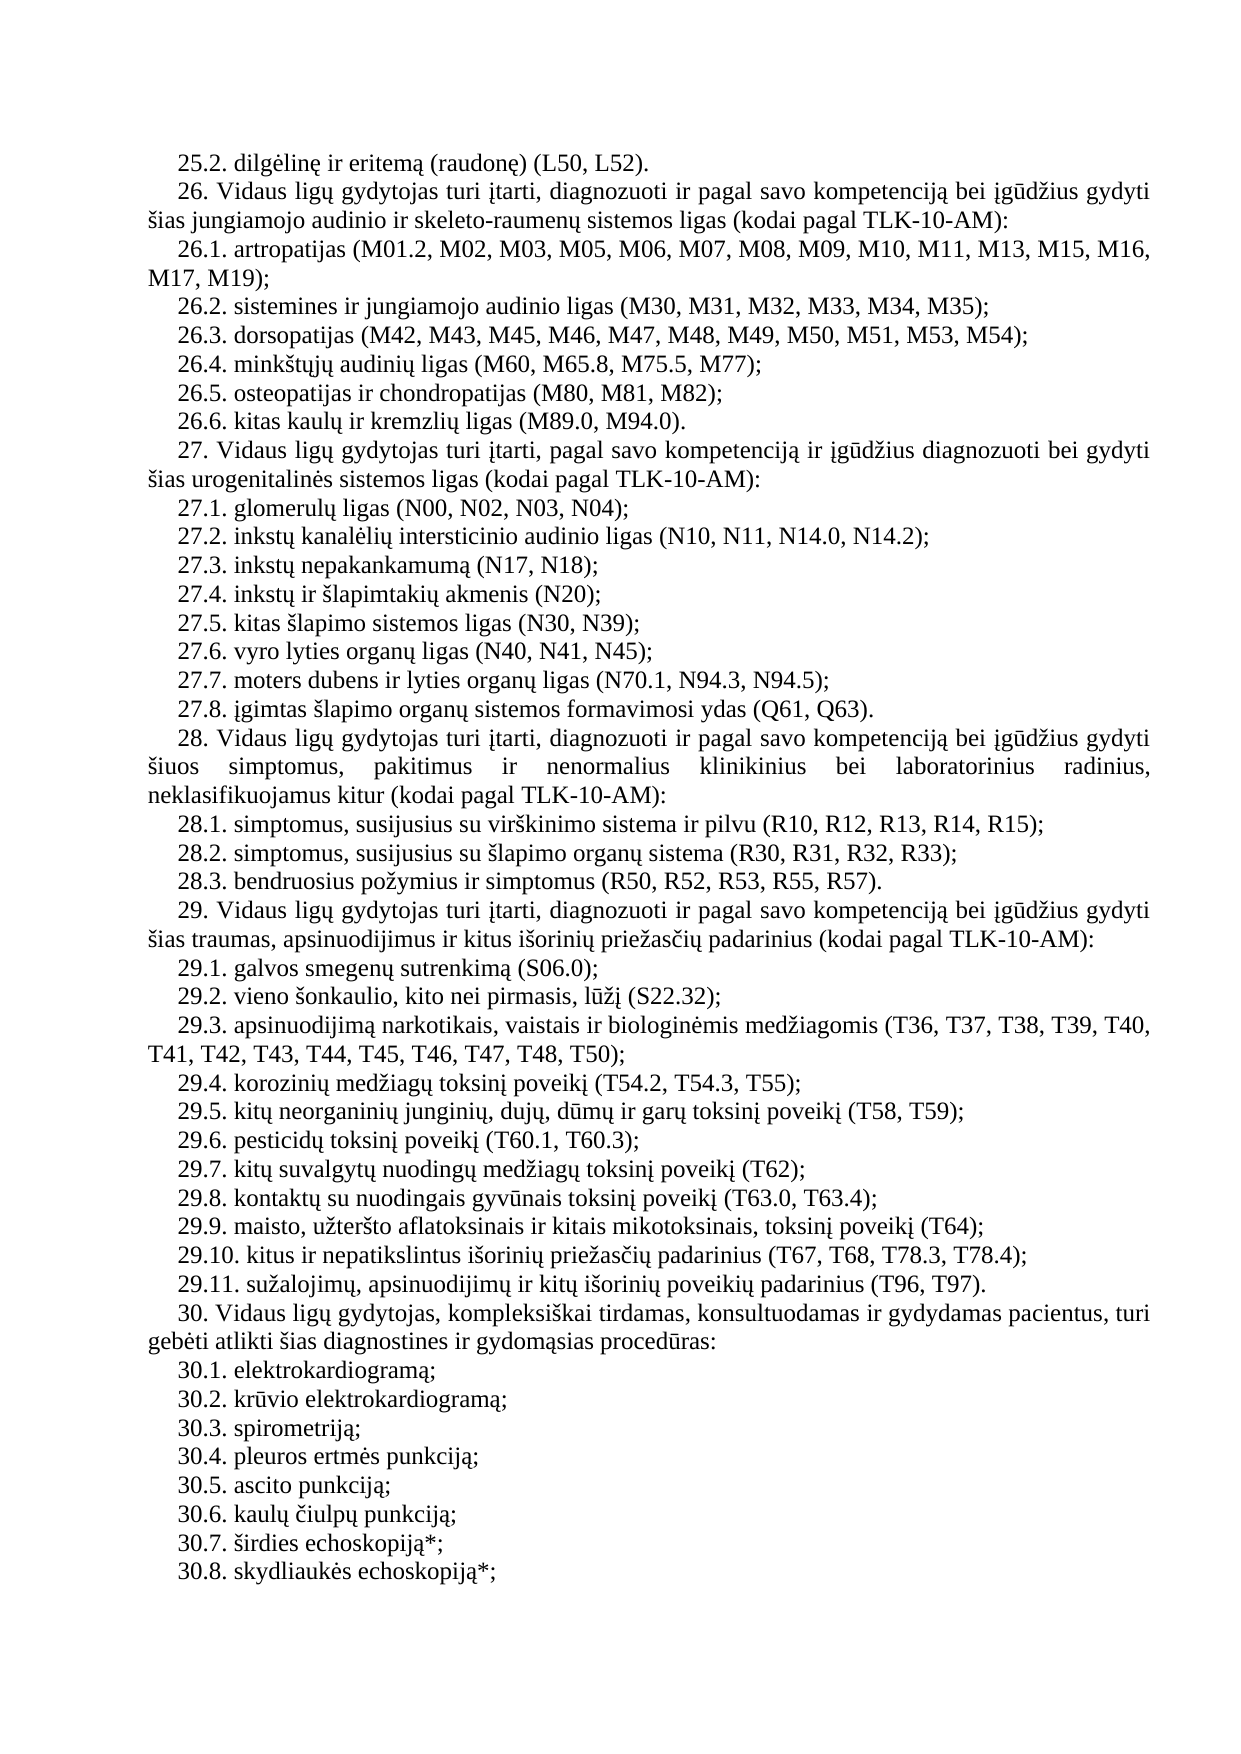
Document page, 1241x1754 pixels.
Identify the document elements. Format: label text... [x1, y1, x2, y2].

text 27.1. glomerulų ligas (N00, N02, N03, N04); [148, 493, 1187, 521]
text 29.8. kontaktų su nuodingais gyvūnais toksinį poveikį (T63.0, T63.4); [148, 1183, 1187, 1211]
text 27.3. inkstų nepakankamumą (N17, N18); [148, 550, 1187, 579]
text 30.8. skydliaukės echoskopiją*; [148, 1556, 1187, 1585]
text 26.5. osteopatijas ir chondropatijas (M80, M81, M82); [148, 378, 1187, 406]
text 27.8. įgimtas šlapimo organų sistemos formavimosi ydas (Q61, Q63). [148, 694, 1187, 723]
text 29.5. kitų neorganinių junginių, dujų, dūmų ir garų toksinį poveikį (T58, T59); [148, 1096, 1187, 1125]
text 26.3. dorsopatijas (M42, M43, M45, M46, M47, M48, M49, M50, M51, M53, M54); [148, 320, 1187, 349]
text 29.9. maisto, užteršto aflatoksinais ir kitais mikotoksinais, toksinį poveikį (T64); [148, 1211, 1187, 1240]
text 28.3. bendruosius požymius ir simptomus (R50, R52, R53, R55, R57). [148, 866, 1187, 895]
text 25.2. dilgėlinę ir eritemą (raudonę) (L50, L52). [148, 148, 1187, 176]
text 27.5. kitas šlapimo sistemos ligas (N30, N39); [148, 608, 1187, 636]
text 29.7. kitų suvalgytų nuodingų medžiagų toksinį poveikį (T62); [148, 1154, 1187, 1183]
text 29.1. galvos smegenų sutrenkimą (S06.0); [148, 953, 1187, 981]
text 26.1. artropatijas (M01.2, M02, M03, M05, M06, M07, M08, M09, M10, M11, M13, M15, M16, M17, M19); [148, 234, 1152, 291]
text 30.5. ascito punkciją; [148, 1470, 1187, 1499]
text 30.6. kaulų čiulpų punkciją; [148, 1499, 1187, 1528]
text 27.2. inkstų kanalėlių intersticinio audinio ligas (N10, N11, N14.0, N14.2); [148, 521, 1187, 550]
text 26.2. sistemines ir jungiamojo audinio ligas (M30, M31, M32, M33, M34, M35); [148, 291, 1187, 320]
text 27.4. inkstų ir šlapimtakių akmenis (N20); [148, 579, 1187, 608]
text 26. Vidaus ligų gydytojas turi įtarti, diagnozuoti ir pagal savo kompetenciją bei įgūdžius gydyti šias jungiamojo audinio ir skeleto-raumenų sistemos ligas (kodai pagal TLK-10-AM): [148, 176, 1152, 234]
text 27.6. vyro lyties organų ligas (N40, N41, N45); [148, 636, 1187, 665]
text 29.6. pesticidų toksinį poveikį (T60.1, T60.3); [148, 1125, 1187, 1154]
text 29.10. kitus ir nepatikslintus išorinių priežasčių padarinius (T67, T68, T78.3, T78.4); [148, 1240, 1187, 1269]
text 27.7. moters dubens ir lyties organų ligas (N70.1, N94.3, N94.5); [148, 665, 1187, 694]
text 30.3. spirometriją; [148, 1413, 1187, 1441]
text 30.2. krūvio elektrokardiogramą; [148, 1384, 1187, 1413]
text 28.1. simptomus, susijusius su virškinimo sistema ir pilvu (R10, R12, R13, R14, R15); [148, 809, 1187, 838]
text 30.7. širdies echoskopiją*; [148, 1528, 1187, 1556]
text 29.4. korozinių medžiagų toksinį poveikį (T54.2, T54.3, T55); [148, 1068, 1187, 1096]
text 29.2. vieno šonkaulio, kito nei pirmasis, lūžį (S22.32); [148, 981, 1187, 1010]
text 30.4. pleuros ertmės punkciją; [148, 1441, 1187, 1470]
text 29.3. apsinuodijimą narkotikais, vaistais ir biologinėmis medžiagomis (T36, T37, T38, T39, T40, T41, T42, T43, T44, T45, T46, T47, T48, T50); [148, 1010, 1152, 1068]
text 30.1. elektrokardiogramą; [148, 1355, 1187, 1384]
text 28. Vidaus ligų gydytojas turi įtarti, diagnozuoti ir pagal savo kompetenciją bei įgūdžius gydyti šiuos simptomus, pakitimus ir nenormalius klinikinius bei laboratorinius radinius, neklasifikuojamus kitur (kodai pagal TLK-10-AM): [148, 723, 1152, 809]
text 28.2. simptomus, susijusius su šlapimo organų sistema (R30, R31, R32, R33); [148, 838, 1187, 866]
text 30. Vidaus ligų gydytojas, kompleksiškai tirdamas, konsultuodamas ir gydydamas pacientus, turi gebėti atlikti šias diagnostines ir gydomąsias procedūras: [148, 1298, 1152, 1355]
text 27. Vidaus ligų gydytojas turi įtarti, pagal savo kompetenciją ir įgūdžius diagnozuoti bei gydyti šias urogenitalinės sistemos ligas (kodai pagal TLK-10-AM): [148, 435, 1152, 493]
text 26.4. minkštųjų audinių ligas (M60, M65.8, M75.5, M77); [148, 349, 1187, 378]
text 29.11. sužalojimų, apsinuodijimų ir kitų išorinių poveikių padarinius (T96, T97). [148, 1269, 1187, 1298]
text 29. Vidaus ligų gydytojas turi įtarti, diagnozuoti ir pagal savo kompetenciją bei įgūdžius gydyti šias traumas, apsinuodijimus ir kitus išorinių priežasčių padarinius (kodai pagal TLK-10-AM): [148, 895, 1152, 953]
text 26.6. kitas kaulų ir kremzlių ligas (M89.0, M94.0). [148, 406, 1187, 435]
